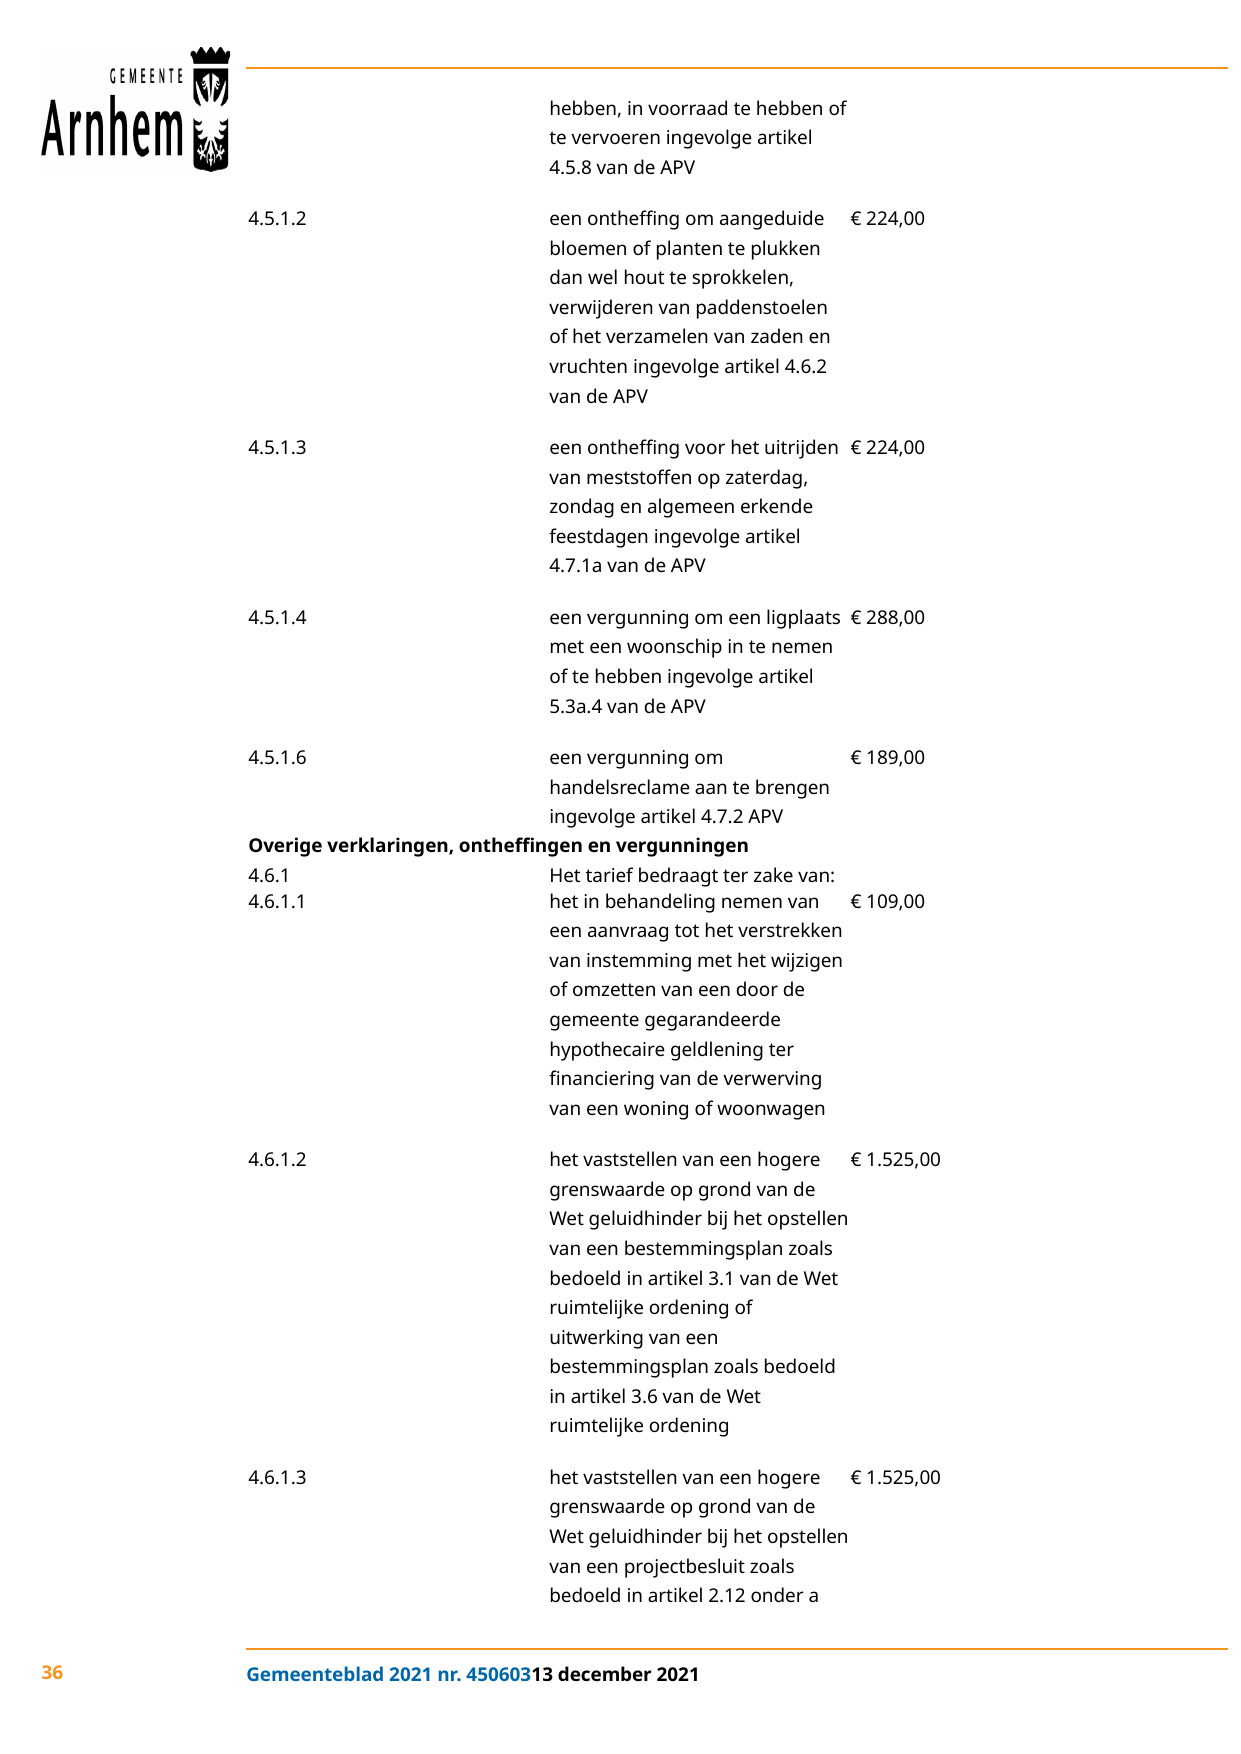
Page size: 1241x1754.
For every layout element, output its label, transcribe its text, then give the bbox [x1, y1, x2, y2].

table_cell 4.5.1.2 [248, 205, 549, 409]
table_cell [248, 180, 549, 205]
table_cell [850, 719, 1152, 744]
table_cell [549, 719, 850, 744]
table_header 4.6.1 [248, 862, 549, 888]
table_cell een vergunning om handelsreclame aan te brengen ingevolge artikel 4.7.2 APV [549, 744, 850, 829]
table_cell 4.5.1.3 [248, 434, 549, 578]
table_cell [549, 180, 850, 205]
table_cell € 224,00 [850, 205, 1152, 409]
table_cell [248, 1439, 549, 1464]
table_cell [248, 1121, 549, 1146]
table_cell € 224,00 [850, 434, 1152, 578]
table_cell hebben, in voorraad te hebben of te vervoeren ingevolge artikel 4.5.8 van de APV [549, 95, 850, 180]
table_cell [850, 1439, 1152, 1464]
table_cell [248, 719, 549, 744]
table_cell € 1.525,00 [850, 1146, 1152, 1438]
table_cell [850, 1121, 1152, 1146]
table_cell [549, 1121, 850, 1146]
table_header Het tarief bedraagt ter zake van: [549, 862, 850, 888]
table_cell 4.6.1.2 [248, 1146, 549, 1438]
table_cell [850, 95, 1152, 180]
table_cell het in behandeling nemen van een aanvraag tot het verstrekken van instemming met het wijzigen of omzetten van een door de gemeente gegarandeerde hypothecaire geldlening ter financiering van de verwerving van een woning of woonwagen [549, 888, 850, 1121]
table_cell [549, 579, 850, 604]
table_cell € 189,00 [850, 744, 1152, 829]
table_cell € 1.525,00 [850, 1464, 1152, 1608]
table_cell [549, 1439, 850, 1464]
table_header [850, 862, 1152, 888]
table_cell een ontheffing om aangeduide bloemen of planten te plukken dan wel hout te sprokkelen, verwijderen van paddenstoelen of het verzamelen van zaden en vruchten ingevolge artikel 4.6.2 van de APV [549, 205, 850, 409]
table_cell [850, 579, 1152, 604]
table_cell [850, 409, 1152, 434]
table_cell een vergunning om een ligplaats met een woonschip in te nemen of te hebben ingevolge artikel 5.3a.4 van de APV [549, 604, 850, 719]
table_cell 4.6.1.1 [248, 888, 549, 1121]
table_cell [549, 409, 850, 434]
text Overige verklaringen, ontheffingen en vergunningen [248, 832, 1152, 858]
table_cell [850, 180, 1152, 205]
table_cell een ontheffing voor het uitrijden van meststoffen op zaterdag, zondag en algemeen erkende feestdagen ingevolge artikel 4.7.1a van de APV [549, 434, 850, 578]
table_cell [248, 409, 549, 434]
table_cell 4.5.1.6 [248, 744, 549, 829]
table_cell € 109,00 [850, 888, 1152, 1121]
table_cell het vaststellen van een hogere grenswaarde op grond van de Wet geluidhinder bij het opstellen van een bestemmingsplan zoals bedoeld in artikel 3.1 van de Wet ruimtelijke ordening of uitwerking van een bestemmingsplan zoals bedoeld in artikel 3.6 van de Wet ruimtelijke ordening [549, 1146, 850, 1438]
table_cell € 288,00 [850, 604, 1152, 719]
table_cell 4.6.1.3 [248, 1464, 549, 1608]
table_cell [248, 95, 549, 180]
table_cell 4.5.1.4 [248, 604, 549, 719]
table_cell [248, 579, 549, 604]
table_cell het vaststellen van een hogere grenswaarde op grond van de Wet geluidhinder bij het opstellen van een projectbesluit zoals bedoeld in artikel 2.12 onder a [549, 1464, 850, 1608]
picture [41, 47, 231, 172]
